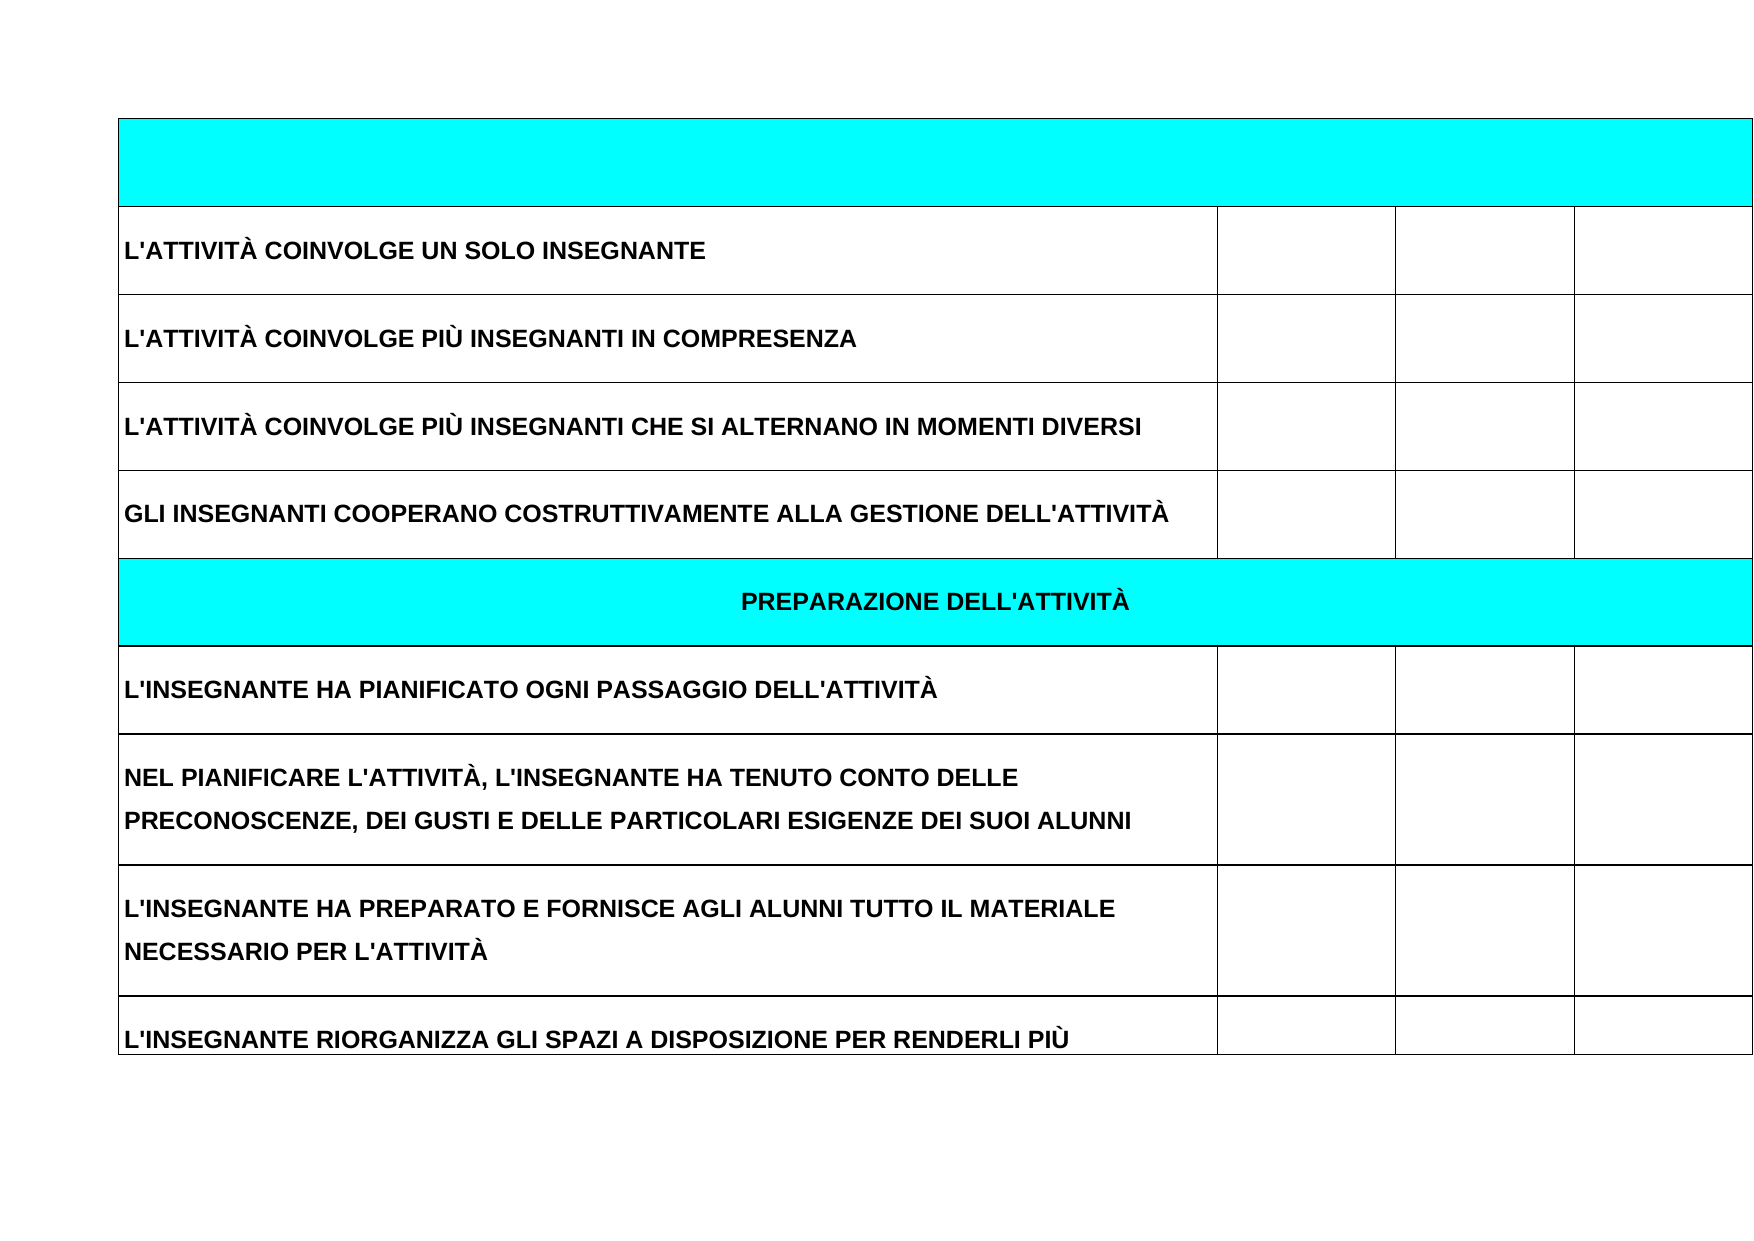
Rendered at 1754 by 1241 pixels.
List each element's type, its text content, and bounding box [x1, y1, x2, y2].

table_cell [1575, 997, 1752, 1054]
table_cell [1575, 866, 1752, 995]
table_cell [1396, 866, 1574, 995]
table_cell [1396, 383, 1574, 470]
table_cell [1575, 647, 1752, 733]
table_cell [1218, 735, 1395, 864]
table_cell PREPARAZIONE DELL'ATTIVITà [119, 559, 1752, 645]
table_cell [1218, 471, 1395, 558]
table_cell [1396, 471, 1574, 558]
table_cell [1218, 295, 1395, 382]
table_cell [1575, 735, 1752, 864]
table_cell [1218, 647, 1395, 733]
table_cell [119, 119, 1752, 206]
table_cell L'insegnante ha pianificato OGNI PASSAGGIO DELl'attività [119, 647, 1217, 733]
table_cell [1218, 383, 1395, 470]
table_cell [1218, 997, 1395, 1054]
table_cell [1396, 647, 1574, 733]
table_cell [1396, 207, 1574, 294]
table_cell [1575, 295, 1752, 382]
table_cell L'insegnante ha preparato e fornisce agli alunni tutto il materiale NECESSARIO per l'attività [119, 866, 1217, 995]
table_cell NEL PIANIFICARE L'ATTIVITà, L'INSEGNANTE HA TENUTO CONTO DELLE PRECONOSCENZE, DEI GUSTI E DELLE PARTICOLARI ESIGENZE DEI SUOI ALUNNI [119, 735, 1217, 864]
table_cell [1575, 471, 1752, 558]
table_cell [1218, 207, 1395, 294]
table_cell L'attività coinvolge più insegnanti in compresenza [119, 295, 1217, 382]
table_cell [1396, 997, 1574, 1054]
table_cell L'attività coinvolge più insegnanti che si alternano in momenti diversi [119, 383, 1217, 470]
table_cell Gli insegnanti cooperano costruttivamente alla gestione dell'attività [119, 471, 1217, 558]
table_cell L'INSEGNANTE RIORGANIZZA GLI SPAZI A DISPOSIZIONE PER RENDERLI Più [119, 997, 1217, 1054]
table_cell [1396, 735, 1574, 864]
table_cell [1575, 383, 1752, 470]
table_cell L'attività coinvolge un solo insegnante [119, 207, 1217, 294]
table_cell [1575, 207, 1752, 294]
table_cell [1218, 866, 1395, 995]
table_cell [1396, 295, 1574, 382]
